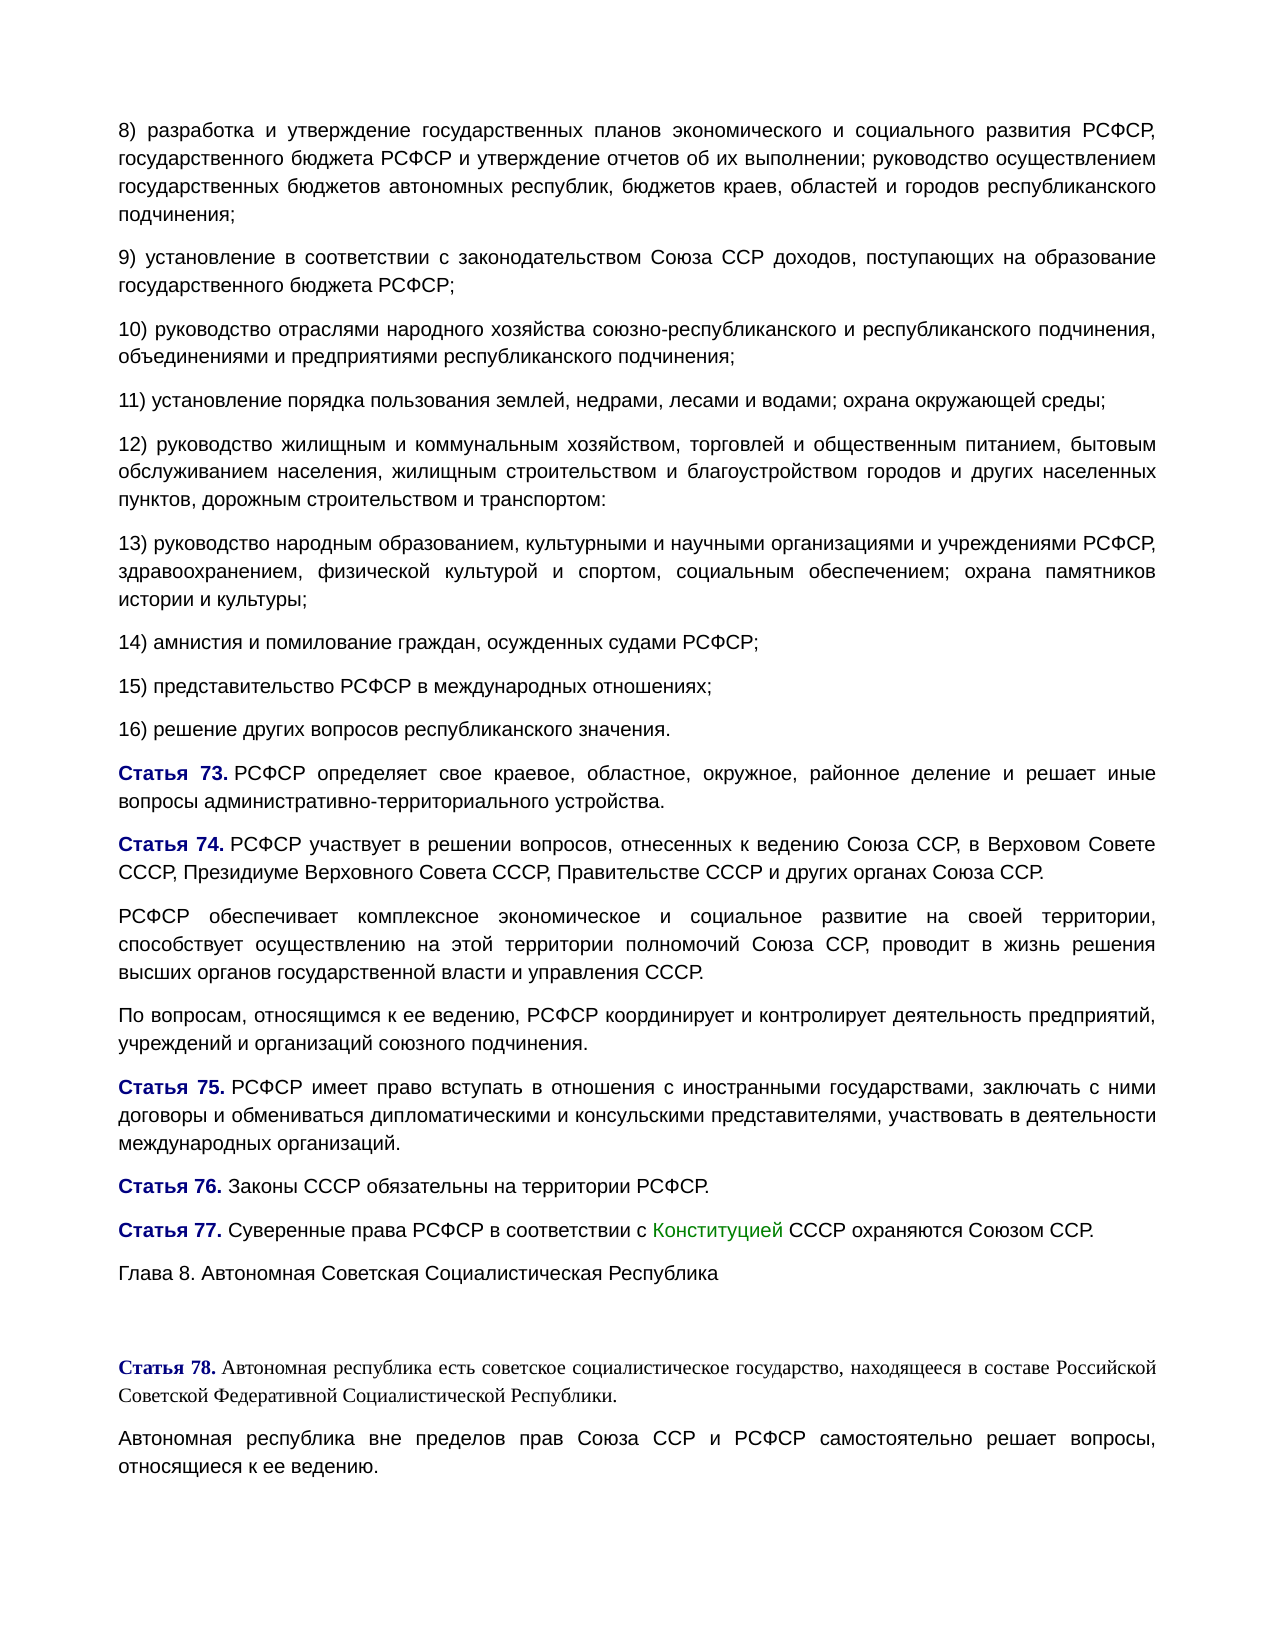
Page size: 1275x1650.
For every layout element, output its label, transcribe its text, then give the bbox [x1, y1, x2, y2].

text РСФСР обеспечивает комплексное экономическое и социальное развитие на своей территории, способствует осуществлению на этой территории полномочий Союза ССР, проводит в жизнь решения высших органов государственной власти и управления СССР. [118, 904, 1157, 983]
text По вопросам, относящимся к ее ведению, РСФСР координирует и контролирует деятельность предприятий, учреждений и организаций союзного подчинения. [118, 1003, 1157, 1055]
text 13) руководство народным образованием, культурными и научными организациями и учреждениями РСФСР, здравоохранением, физической культурой и спортом, социальным обеспечением; охрана памятников истории и культуры; [118, 531, 1157, 610]
text Статья 74. РСФСР участвует в решении вопросов, отнесенных к ведению Союза ССР, в Верховом Совете СССР, Президиуме Верховного Совета СССР, Правительстве СССР и других органах Союза ССР. [118, 833, 1157, 884]
text 9) установление в соответствии с законодательством Союза ССР доходов, поступающих на образование государственного бюджета РСФСР; [118, 245, 1157, 297]
text 15) представительство РСФСР в международных отношениях; [118, 674, 1157, 697]
text 16) решение других вопросов республиканского значения. [118, 718, 1157, 741]
text 12) руководство жилищным и коммунальным хозяйством, торговлей и общественным питанием, бытовым обслуживанием населения, жилищным строительством и благоустройством городов и других населенных пунктов, дорожным строительством и транспортом: [118, 432, 1157, 511]
text Статья 75. РСФСР имеет право вступать в отношения с иностранными государствами, заключать с ними договоры и обмениваться дипломатическими и консульскими представителями, участвовать в деятельности международных организаций. [118, 1075, 1157, 1154]
text Глава 8. Автономная Советская Социалистическая Республика [118, 1261, 1157, 1285]
text 14) амнистия и помилование граждан, осужденных судами РСФСР; [118, 631, 1157, 654]
text Статья 77. Суверенные права РСФСР в соответствии с Конституцией СССР охраняются Союзом ССР. [118, 1218, 1157, 1241]
text Статья 76. Законы СССР обязательны на территории РСФСР. [118, 1174, 1157, 1198]
text Статья 78. Автономная республика есть советское социалистическое государство, находящееся в составе Российской Советской Федеративной Социалистической Республики. [118, 1355, 1157, 1406]
text 10) руководство отраслями народного хозяйства союзно-республиканского и республиканского подчинения, объединениями и предприятиями республиканского подчинения; [118, 317, 1157, 368]
text Автономная республика вне пределов прав Союза ССР и РСФСР самостоятельно решает вопросы, относящиеся к ее ведению. [118, 1427, 1157, 1478]
text Статья 73. РСФСР определяет свое краевое, областное, окружное, районное деление и решает иные вопросы административно-территориального устройства. [118, 761, 1157, 812]
text 11) установление порядка пользования землей, недрами, лесами и водами; охрана окружающей среды; [118, 388, 1157, 412]
text 8) разработка и утверждение государственных планов экономического и социального развития РСФСР, государственного бюджета РСФСР и утверждение отчетов об их выполнении; руководство осуществлением государственных бюджетов автономных республик, бюджетов краев, областей и городов республиканского подчинения; [118, 118, 1157, 225]
